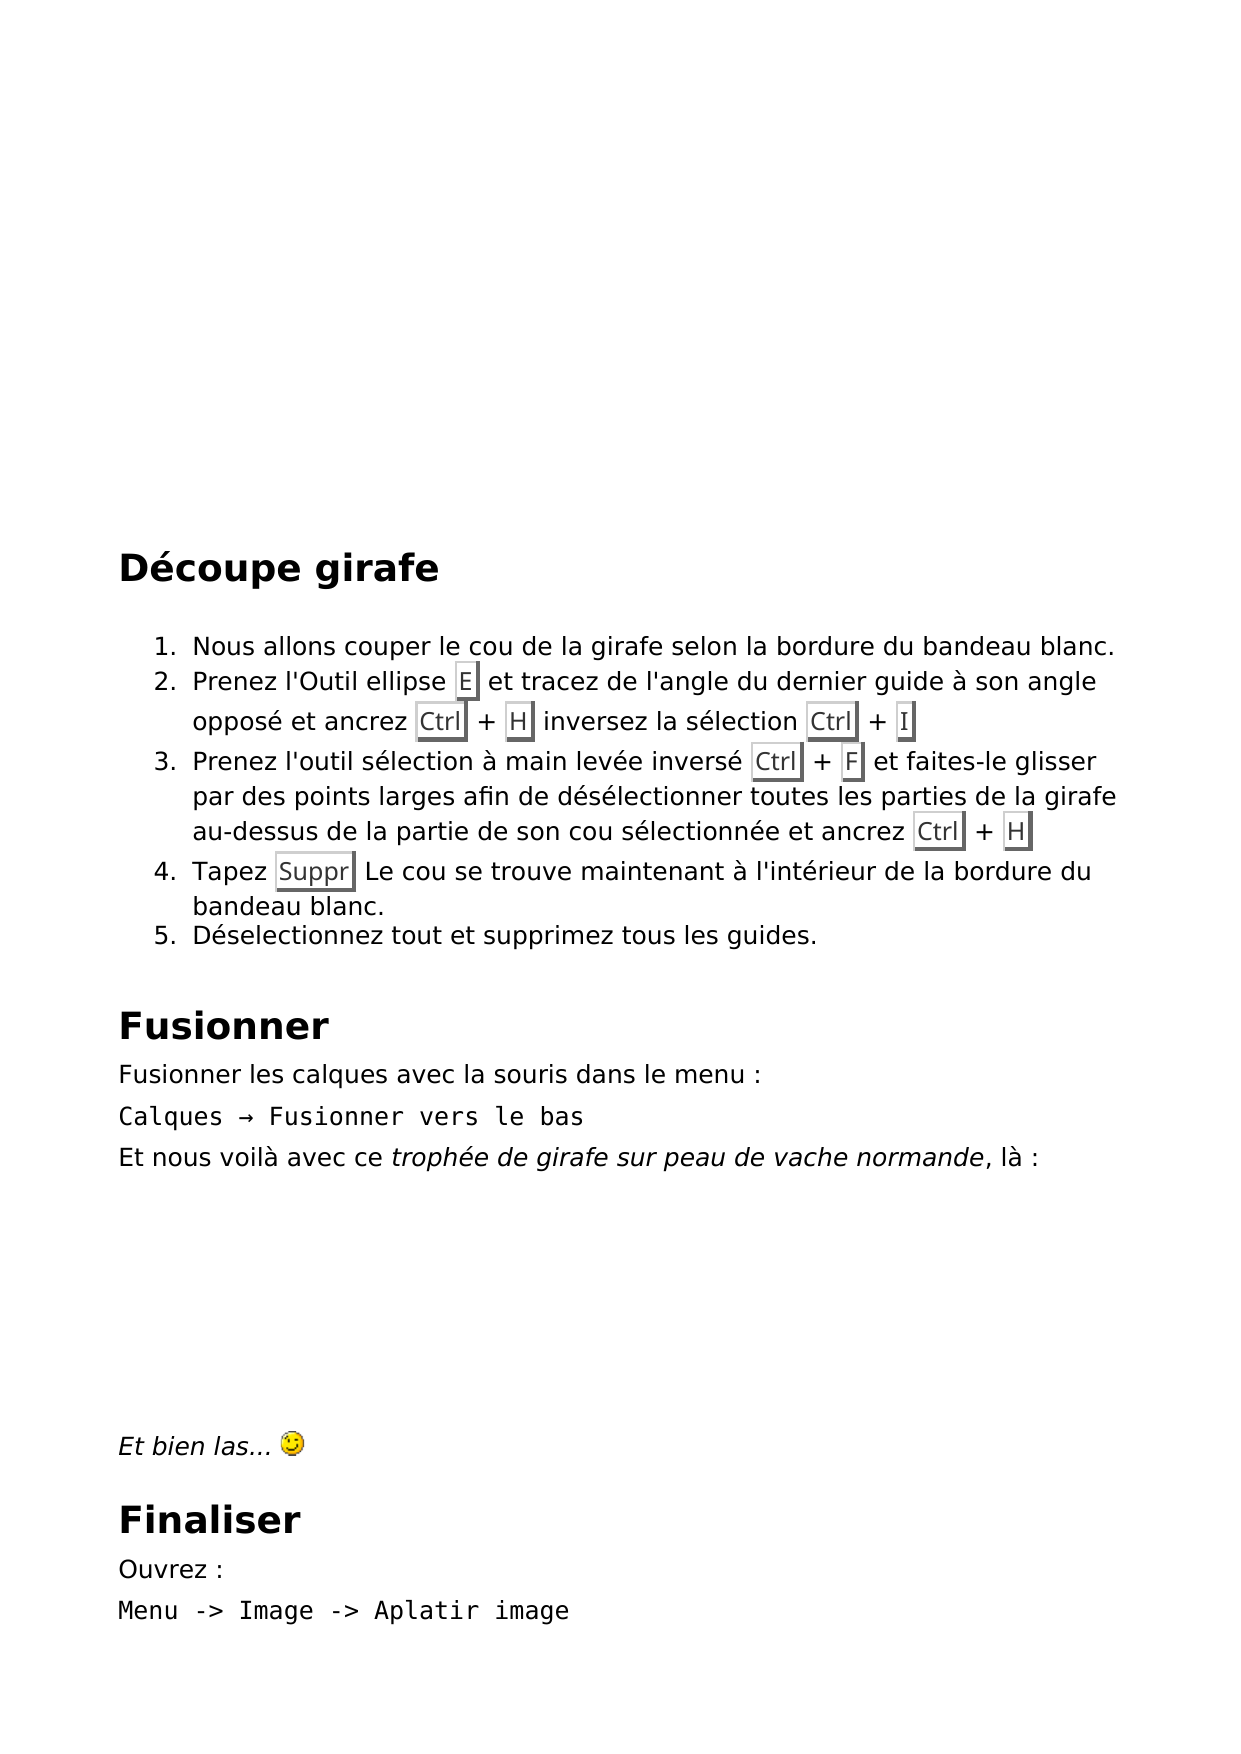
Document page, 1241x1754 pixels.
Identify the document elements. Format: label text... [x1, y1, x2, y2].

text Et bien las... [118, 1432, 1122, 1461]
list Prenez l'Outil ellipse E et tracez de l'angle du dernier guide à son angle opposé et ancrez Ctrl + H inversez la sélection Ctrl + I [177, 661, 455, 742]
picture [280, 1431, 305, 1456]
subtitle Finaliser [118, 1499, 1122, 1542]
text Calques → Fusionner vers le bas [118, 1102, 1122, 1132]
list Tapez Suppr Le cou se trouve maintenant à l'intérieur de la bordure du bandeau blanc. [177, 851, 1122, 921]
subtitle Fusionner [118, 1004, 1122, 1048]
list Déselectionnez tout et supprimez tous les guides. [177, 921, 1122, 950]
text Menu -> Image -> Aplatir image [118, 1597, 1122, 1626]
list Prenez l'Outil ellipse E et tracez de l'angle du dernier guide à son angle opposé et ancrez Ctrl + H inversez la sélection Ctrl + I [468, 661, 1122, 742]
text Fusionner les calques avec la souris dans le menu : [118, 1061, 1122, 1090]
text Ouvrez : [118, 1555, 1122, 1584]
text Et nous voilà avec ce trophée de girafe sur peau de vache normande, là : [118, 1143, 1122, 1172]
subtitle Découpe girafe [118, 546, 1122, 590]
list Nous allons couper le cou de la girafe selon la bordure du bandeau blanc. [177, 632, 1122, 661]
list Prenez l'outil sélection à main levée inversé Ctrl + F et faites-le glisser par des points larges afin de désélectionner toutes les parties de la girafe au-dessus de la partie de son cou sélectionnée et ancrez Ctrl + H [177, 742, 1122, 851]
